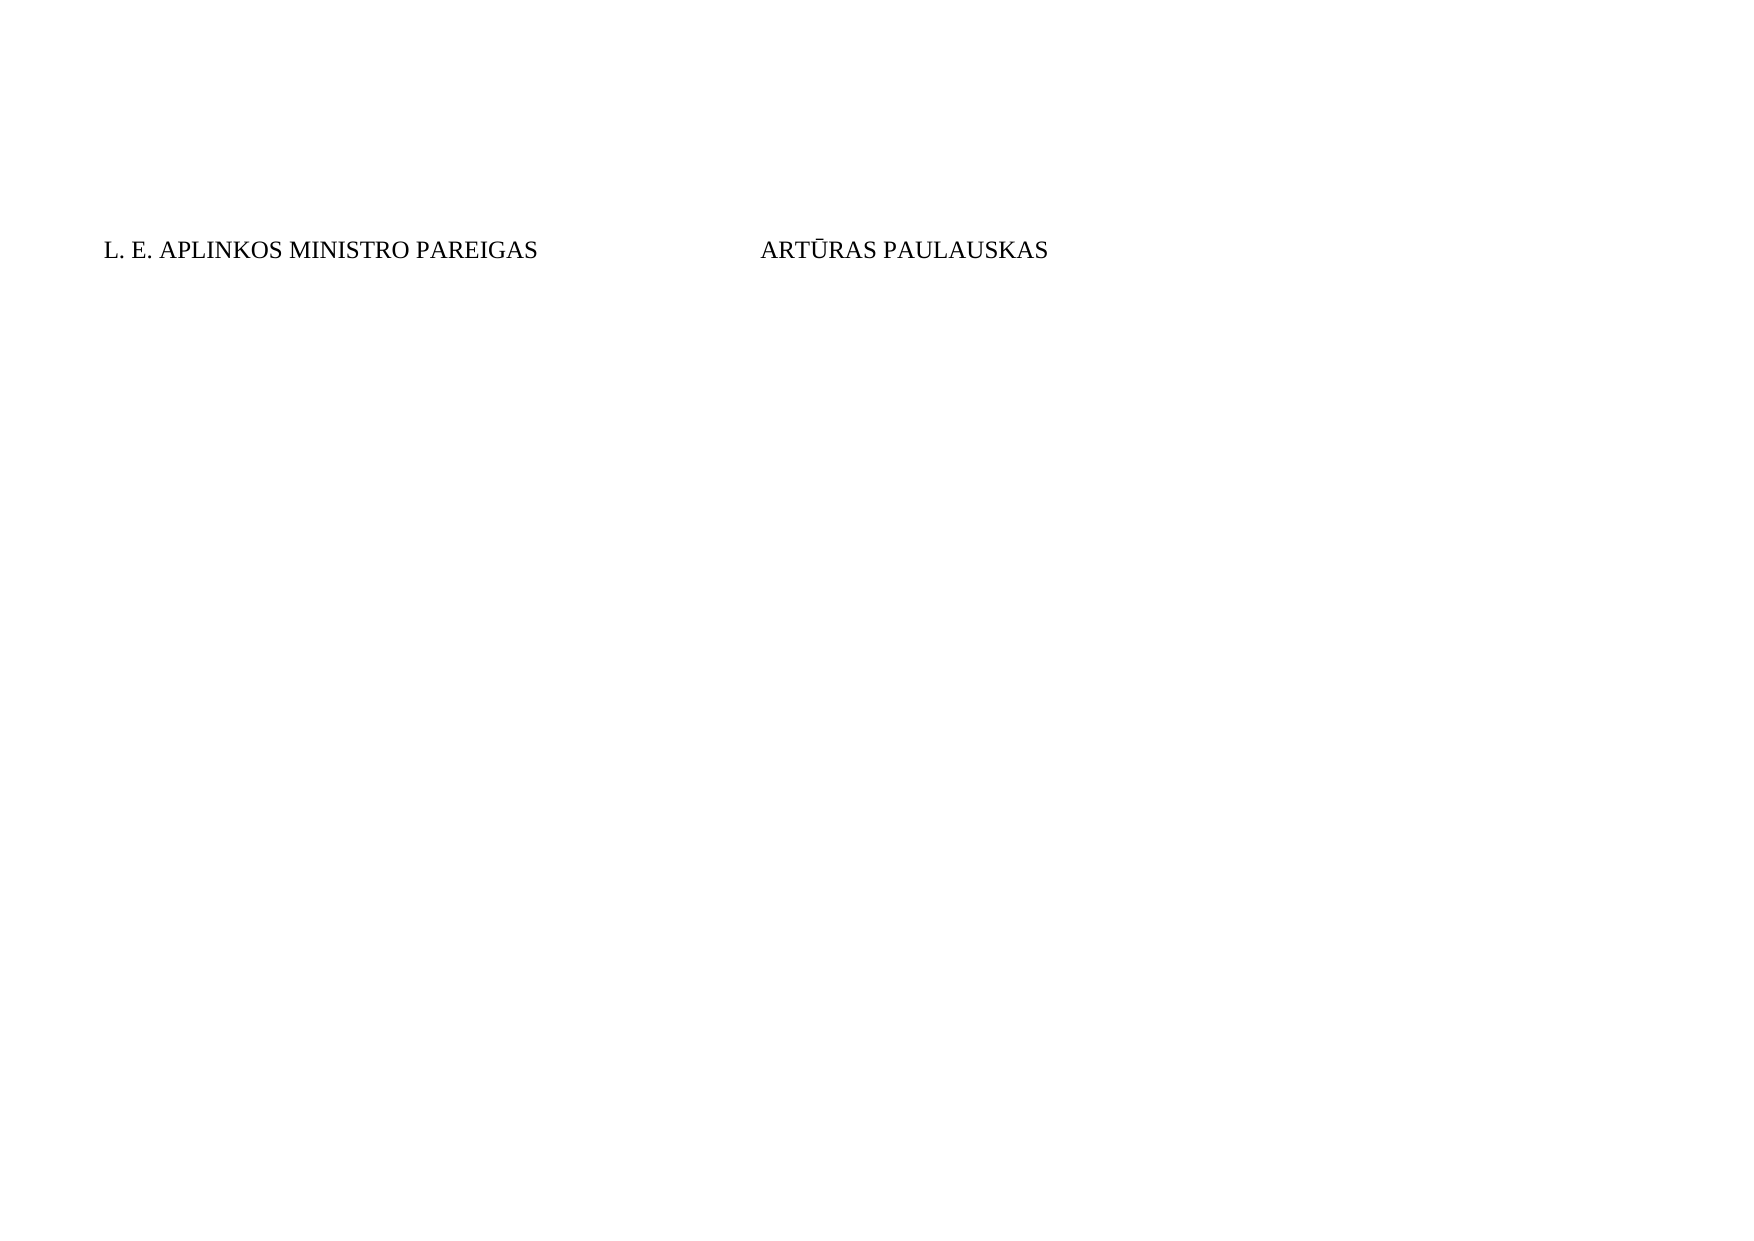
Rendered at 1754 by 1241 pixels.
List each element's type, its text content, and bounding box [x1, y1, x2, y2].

text L. E. APLINKOS MINISTRO PAREIGAS ARTŪRAS PAULAUSKAS [103, 235, 1636, 263]
